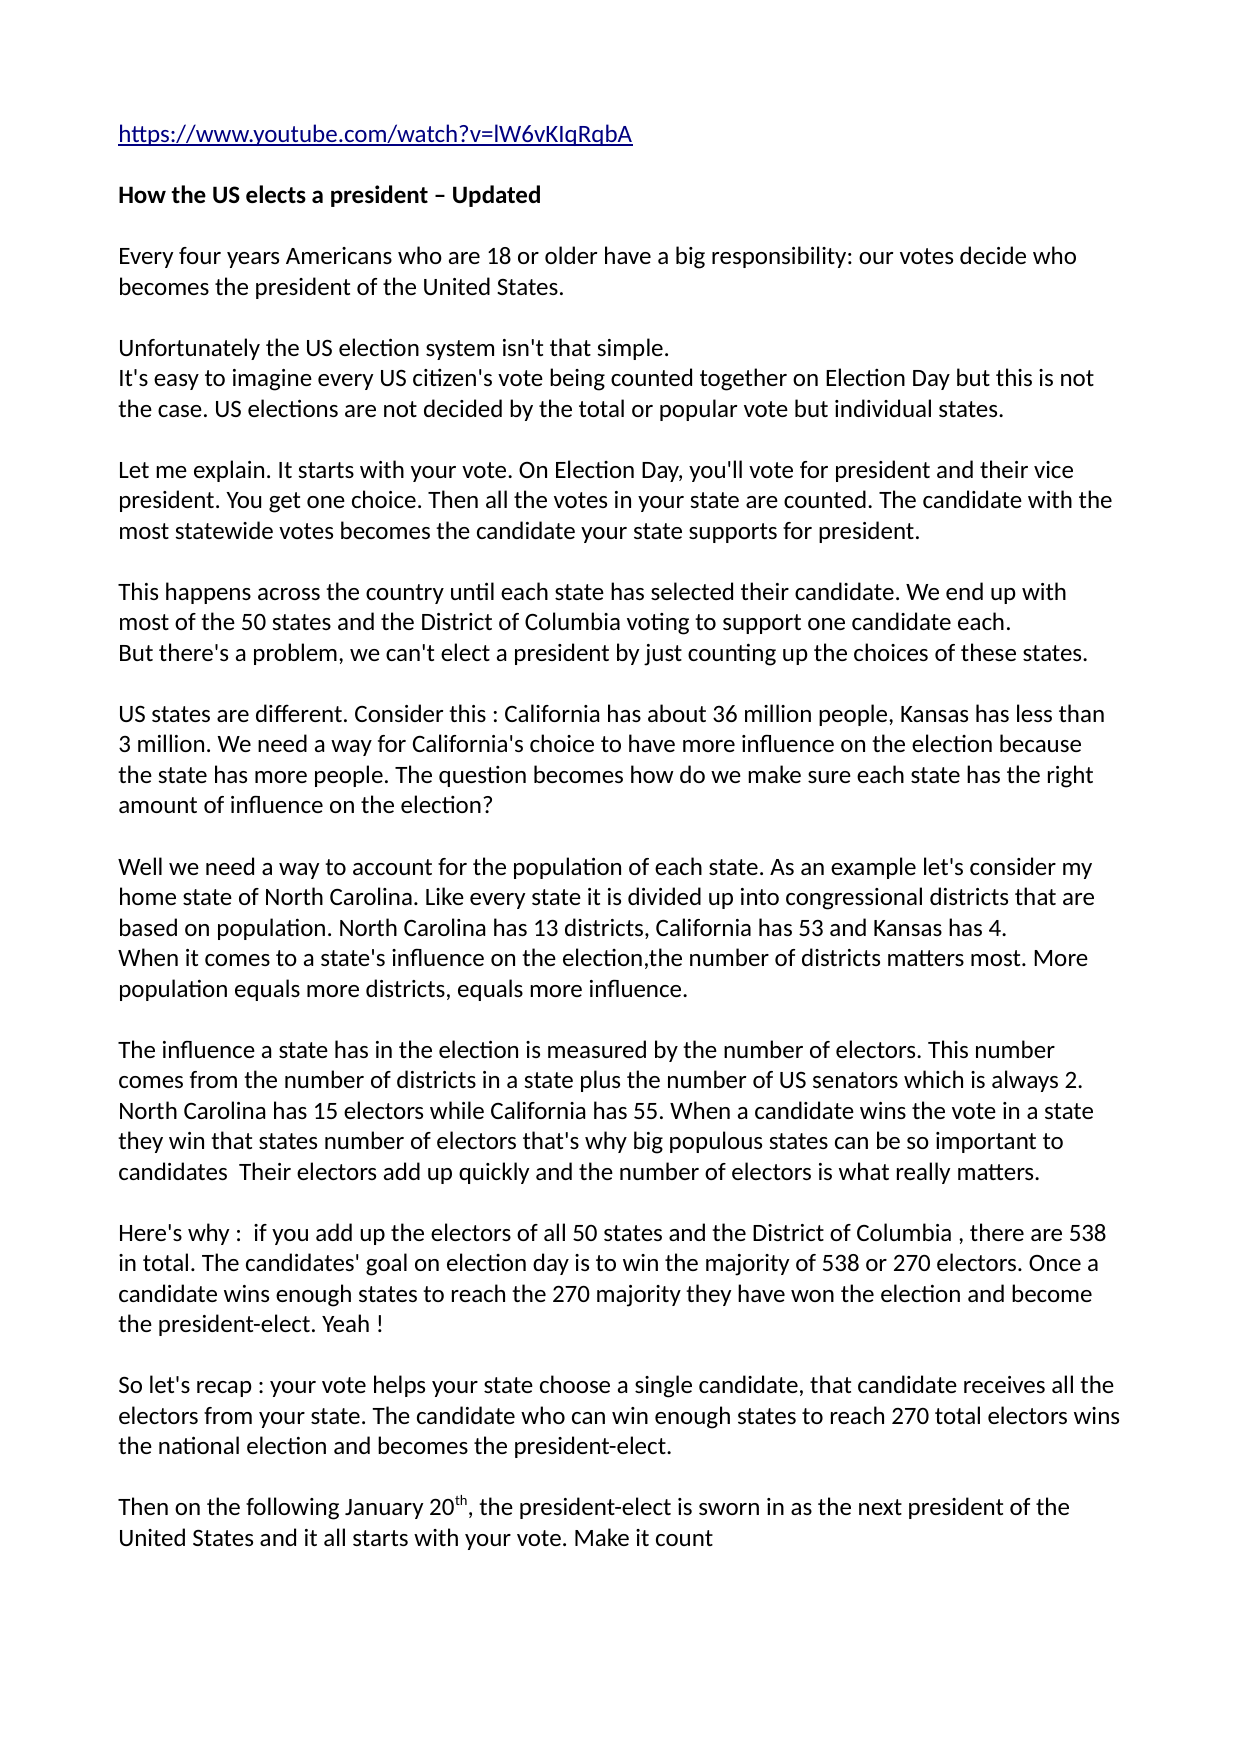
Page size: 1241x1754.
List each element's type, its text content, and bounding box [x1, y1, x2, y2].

text Here's why : if you add up the electors of all 50 states and the District of Columbia , there are 538 in total. The candidates' goal on election day is to win the majority of 538 or 270 electors. Once a [118, 1217, 1122, 1278]
text Unfortunately the US election system isn't that simple. [118, 332, 1122, 362]
text Well we need a way to account for the population of each state. As an example let's consider my home state of North Carolina. Like every state it is divided up into congressional districts that are based on population. North Carolina has 13 districts, California has 53 and Kansas has 4. [118, 851, 1122, 942]
text It's easy to imagine every US citizen's vote being counted together on Election Day but this is not the case. US elections are not decided by the total or popular vote but individual states. [118, 362, 1122, 423]
text https://www.youtube.com/watch?v=lW6vKIqRqbA [118, 118, 1122, 149]
text Then on the following January 20th, the president-elect is sworn in as the next president of the United States and it all starts with your vote. Make it count [118, 1492, 1122, 1553]
text How the US elects a president – Updated [118, 179, 1122, 210]
text So let's recap : your vote helps your state choose a single candidate, that candidate receives all the electors from your state. The candidate who can win enough states to reach 270 total electors wins the national election and becomes the president-elect. [118, 1369, 1122, 1461]
text Every four years Americans who are 18 or older have a big responsibility: our votes decide who becomes the president of the United States. [118, 240, 1122, 301]
text But there's a problem, we can't elect a president by just counting up the choices of these states. [118, 637, 1122, 667]
text Let me explain. It starts with your vote. On Election Day, you'll vote for president and their vice president. You get one choice. Then all the votes in your state are counted. The candidate with the most statewide votes becomes the candidate your state supports for president. [118, 454, 1122, 545]
text candidate wins enough states to reach the 270 majority they have won the election and become the president-elect. Yeah ! [118, 1278, 1122, 1339]
text This happens across the country until each state has selected their candidate. We end up with most of the 50 states and the District of Columbia voting to support one candidate each. [118, 576, 1122, 637]
text The influence a state has in the election is measured by the number of electors. This number comes from the number of districts in a state plus the number of US senators which is always 2. North Carolina has 15 electors while California has 55. When a candidate wins the vote in a state they win that states number of electors that's why big populous states can be so important to candidates Their electors add up quickly and the number of electors is what really matters. [118, 1034, 1122, 1186]
text When it comes to a state's influence on the election,the number of districts matters most. More population equals more districts, equals more influence. [118, 942, 1122, 1003]
text US states are different. Consider this : California has about 36 million people, Kansas has less than 3 million. We need a way for California's choice to have more influence on the election because the state has more people. The question becomes how do we make sure each state has the right amount of influence on the election? [118, 698, 1122, 820]
